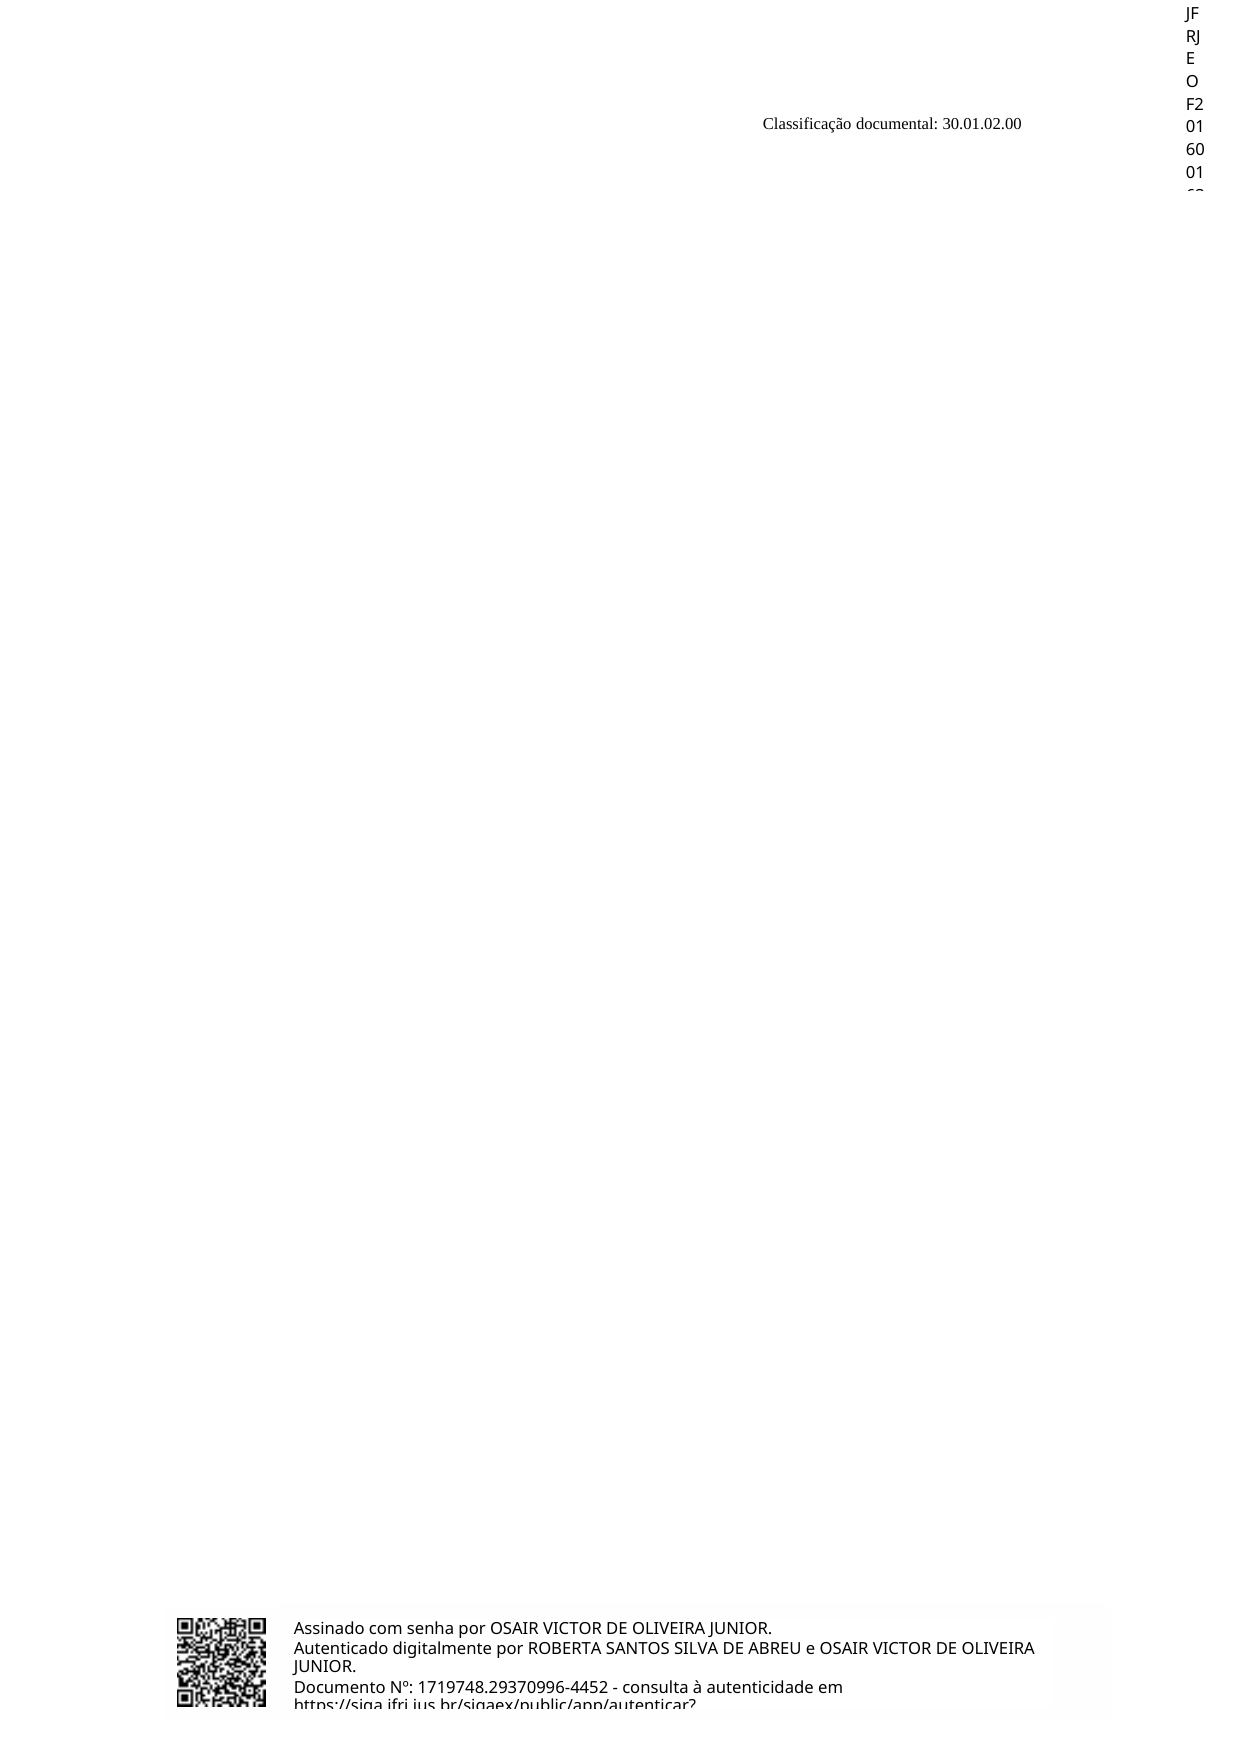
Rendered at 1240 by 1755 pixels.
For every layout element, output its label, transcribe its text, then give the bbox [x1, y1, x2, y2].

text JFRJEOF201600163V14 [1186, 1, 1206, 190]
text Classificação documental: 30.01.02.00 [763, 0, 1206, 190]
